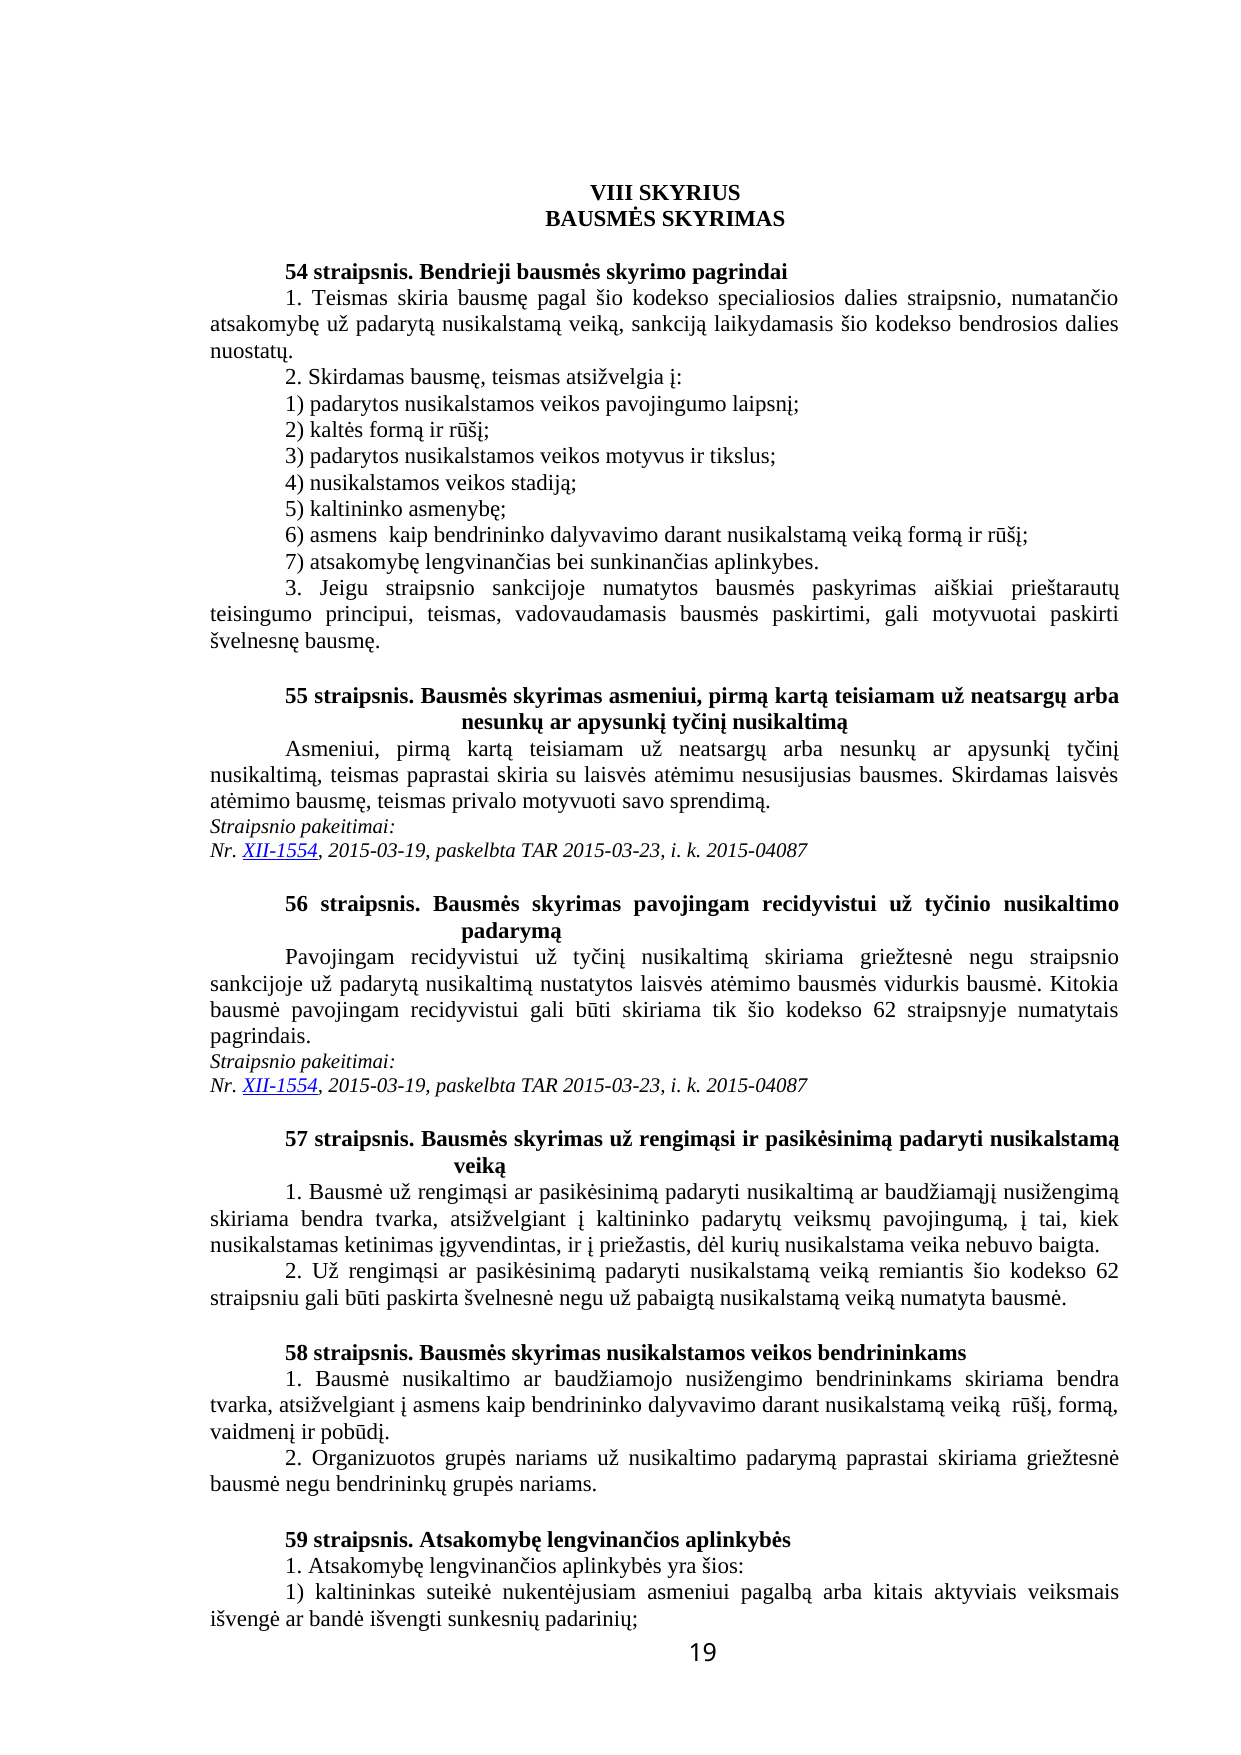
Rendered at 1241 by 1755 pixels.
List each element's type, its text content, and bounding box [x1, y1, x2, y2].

text 1) kaltininkas suteikė nukentėjusiam asmeniui pagalbą arba kitais aktyviais veiksmais išvengė ar bandė išvengti sunkesnių padarinių; [210, 1578, 1120, 1631]
text 1. Atsakomybę lengvinančios aplinkybės yra šios: [210, 1552, 1120, 1578]
text 1. Bausmė nusikaltimo ar baudžiamojo nusižengimo bendrininkams skiriama bendra tvarka, atsižvelgiant į asmens kaip bendrininko dalyvavimo darant nusikalstamą veiką rūšį, formą, vaidmenį ir pobūdį. [210, 1365, 1120, 1444]
text 1. Teismas skiria bausmę pagal šio kodekso specialiosios dalies straipsnio, numatančio atsakomybę už padarytą nusikalstamą veiką, sankciją laikydamasis šio kodekso bendrosios dalies nuostatų. [210, 284, 1120, 363]
text 2) kaltės formą ir rūšį; [210, 416, 1120, 442]
text Straipsnio pakeitimai: [210, 1049, 1120, 1073]
text Straipsnio pakeitimai: [210, 814, 1120, 838]
text 3. Jeigu straipsnio sankcijoje numatytos bausmės paskyrimas aiškiai prieštarautų teisingumo principui, teismas, vadovaudamasis bausmės paskirtimi, gali motyvuotai paskirti švelnesnę bausmę. [210, 574, 1120, 653]
text 6) asmens kaip bendrininko dalyvavimo darant nusikalstamą veiką formą ir rūšį; [210, 521, 1120, 548]
subtitle VIII SKYRIUS [210, 179, 1120, 205]
text Asmeniui, pirmą kartą teisiamam už neatsargų arba nesunkų ar apysunkį tyčinį nusikaltimą, teismas paprastai skiria su laisvės atėmimu nesusijusias bausmes. Skirdamas laisvės atėmimo bausmę, teismas privalo motyvuoti savo sprendimą. [210, 734, 1120, 814]
text 4) nusikalstamos veikos stadiją; [210, 469, 1120, 495]
text Pavojingam recidyvistui už tyčinį nusikaltimą skiriama griežtesnė negu straipsnio sankcijoje už padarytą nusikaltimą nustatytos laisvės atėmimo bausmės vidurkis bausmė. Kitokia bausmė pavojingam recidyvistui gali būti skiriama tik šio kodekso 62 straipsnyje numatytais pagrindais. [210, 943, 1120, 1049]
text 2. Organizuotos grupės nariams už nusikaltimo padarymą paprastai skiriama griežtesnė bausmė negu bendrininkų grupės nariams. [210, 1444, 1120, 1497]
text 54 straipsnis. Bendrieji bausmės skyrimo pagrindai [210, 258, 1120, 284]
text 5) kaltininko asmenybę; [210, 495, 1120, 521]
text 1. Bausmė už rengimąsi ar pasikėsinimą padaryti nusikaltimą ar baudžiamąjį nusižengimą skiriama bendra tvarka, atsižvelgiant į kaltininko padarytų veiksmų pavojingumą, į tai, kiek nusikalstamas ketinimas įgyvendintas, ir į priežastis, dėl kurių nusikalstama veika nebuvo baigta. [210, 1178, 1120, 1257]
text Nr. XII-1554, 2015-03-19, paskelbta TAR 2015-03-23, i. k. 2015-04087 [210, 838, 1120, 862]
text BAUSMĖS SKYRIMAS [210, 205, 1120, 231]
text Nr. XII-1554, 2015-03-19, paskelbta TAR 2015-03-23, i. k. 2015-04087 [210, 1073, 1120, 1097]
text 7) atsakomybę lengvinančias bei sunkinančias aplinkybes. [210, 548, 1120, 574]
text 58 straipsnis. Bausmės skyrimas nusikalstamos veikos bendrininkams [210, 1339, 1120, 1365]
text 59 straipsnis. Atsakomybę lengvinančios aplinkybės [210, 1526, 1120, 1552]
text 1) padarytos nusikalstamos veikos pavojingumo laipsnį; [210, 389, 1120, 416]
text 57 straipsnis. Bausmės skyrimas už rengimąsi ir pasikėsinimą padaryti nusikalstamą veiką [285, 1126, 1120, 1178]
text 2. Skirdamas bausmę, teismas atsižvelgia į: [210, 363, 1120, 389]
text 3) padarytos nusikalstamos veikos motyvus ir tikslus; [210, 442, 1120, 469]
text 56 straipsnis. Bausmės skyrimas pavojingam recidyvistui už tyčinio nusikaltimo padarymą [285, 891, 1120, 943]
text 2. Už rengimąsi ar pasikėsinimą padaryti nusikalstamą veiką remiantis šio kodekso 62 straipsniu gali būti paskirta švelnesnė negu už pabaigtą nusikalstamą veiką numatyta bausmė. [210, 1257, 1120, 1310]
text 55 straipsnis. Bausmės skyrimas asmeniui, pirmą kartą teisiamam už neatsargų arba nesunkų ar apysunkį tyčinį nusikaltimą [285, 682, 1120, 734]
